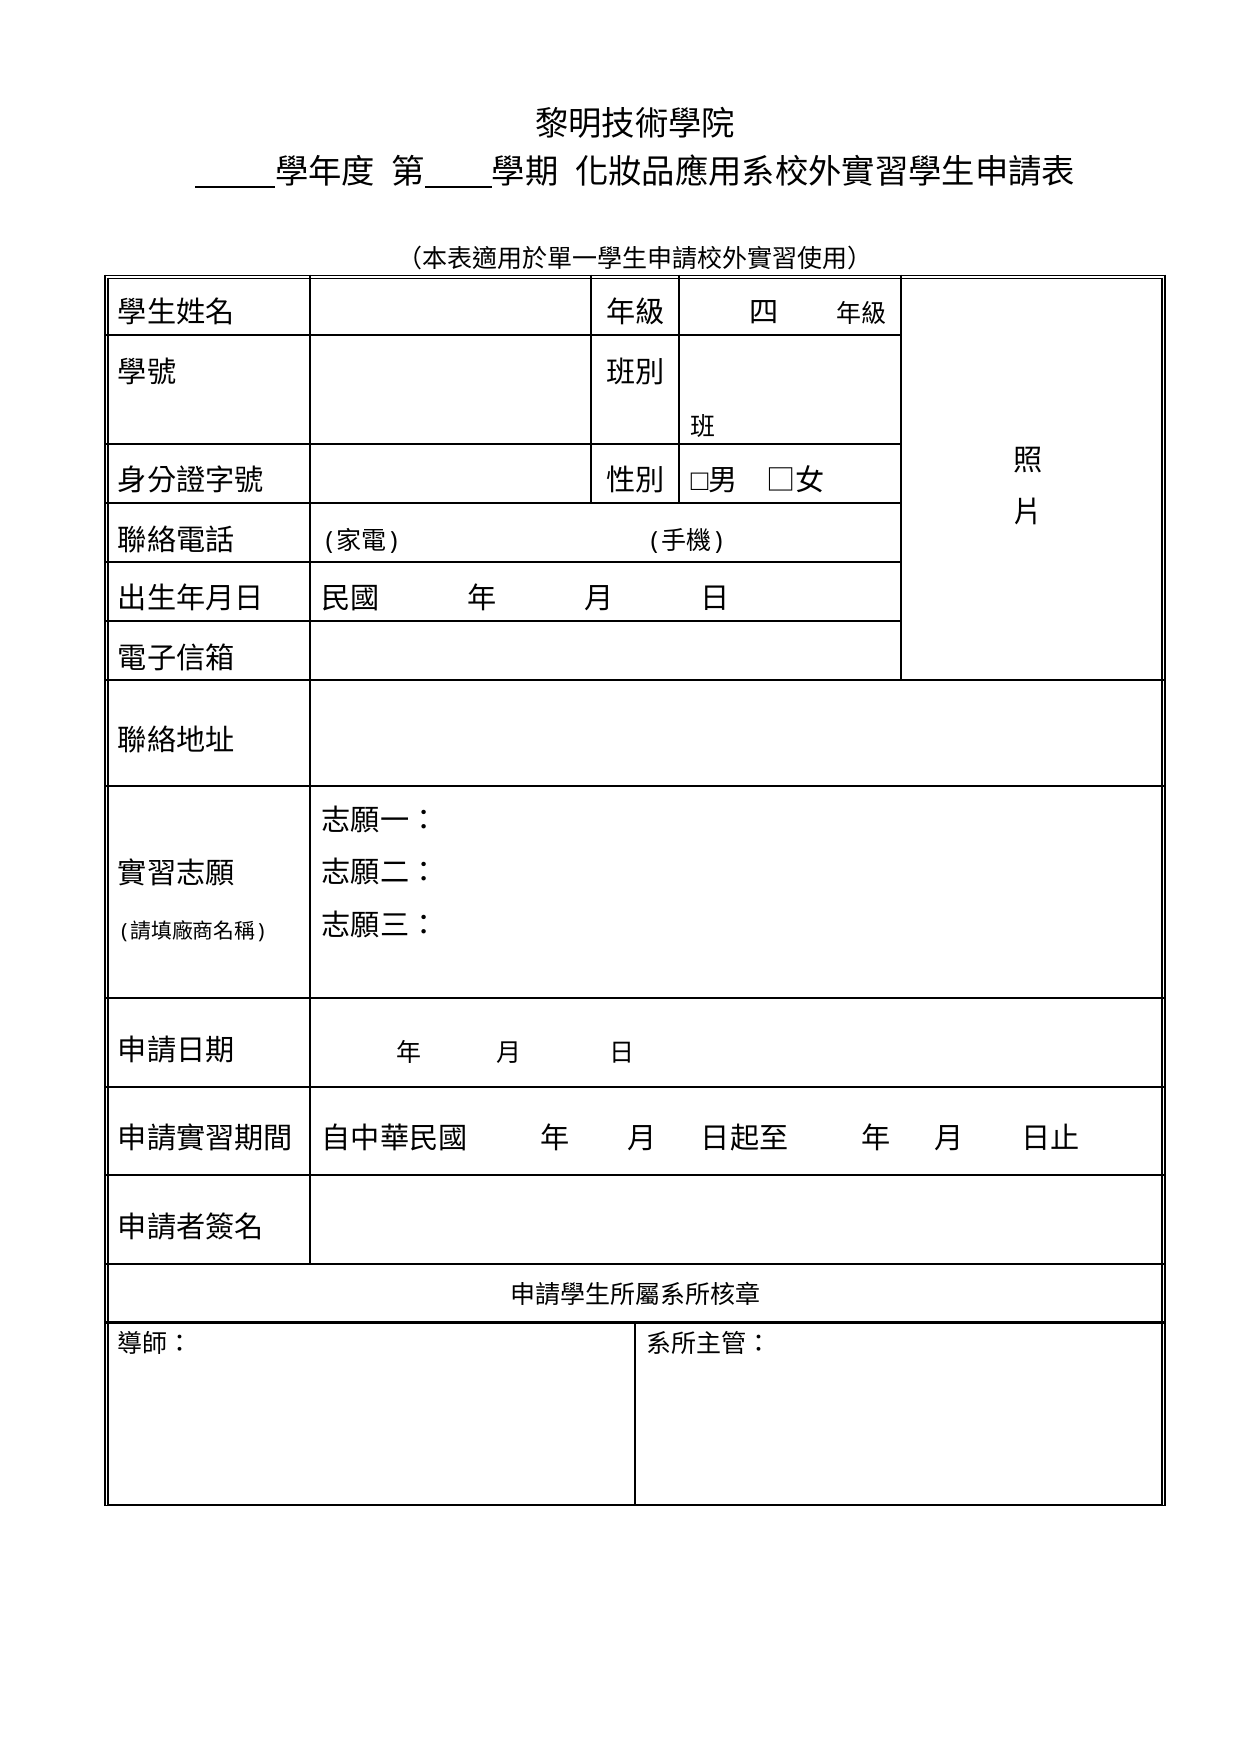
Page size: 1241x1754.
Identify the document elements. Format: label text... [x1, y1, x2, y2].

table_cell 民國 年 月 日 [311, 563, 900, 620]
table_header 學生姓名 [109, 279, 309, 334]
table_header 年級 [592, 279, 678, 334]
table_cell 導師： [109, 1324, 634, 1503]
table_cell [311, 681, 1161, 785]
table_cell 申請學生所屬系所核章 [109, 1265, 1161, 1321]
table_cell 班別 [592, 336, 678, 442]
table_cell (家電) (手機) [311, 504, 900, 561]
table_cell 志願一： 志願二： 志願三： [311, 787, 1161, 997]
table_cell 身分證字號 [109, 445, 309, 502]
table_cell 年 月 日 [311, 999, 1161, 1086]
table_cell 出生年月日 [109, 563, 309, 620]
table_cell 實習志願 (請填廠商名稱) [109, 787, 309, 997]
table_cell 電子信箱 [109, 622, 309, 679]
table_cell 聯絡電話 [109, 504, 309, 561]
table_cell 學號 [109, 336, 309, 442]
table_cell 系所主管： [636, 1324, 1161, 1503]
table_cell 性別 [592, 445, 678, 502]
table_header 四 年級 [680, 279, 900, 334]
table_cell [311, 1176, 1161, 1263]
table_cell [311, 445, 590, 502]
table_header 照 片 [902, 279, 1161, 679]
table_cell [311, 622, 900, 679]
table_cell 申請日期 [109, 999, 309, 1086]
text 學年度 第 學期 化妝品應用系校外實習學生申請表 [118, 144, 1152, 193]
table_cell 班 [680, 336, 900, 442]
table_cell □男 □女 [680, 445, 900, 502]
table_cell [311, 336, 590, 442]
table_cell 申請實習期間 [109, 1088, 309, 1174]
table_cell 申請者簽名 [109, 1176, 309, 1263]
text 黎明技術學院 [118, 96, 1152, 144]
table_cell 聯絡地址 [109, 681, 309, 785]
table_cell 自中華民國 年 月 日起至 年 月 日止 [311, 1088, 1161, 1174]
table_header [311, 279, 590, 334]
text （本表適用於單一學生申請校外實習使用） [118, 238, 1152, 274]
